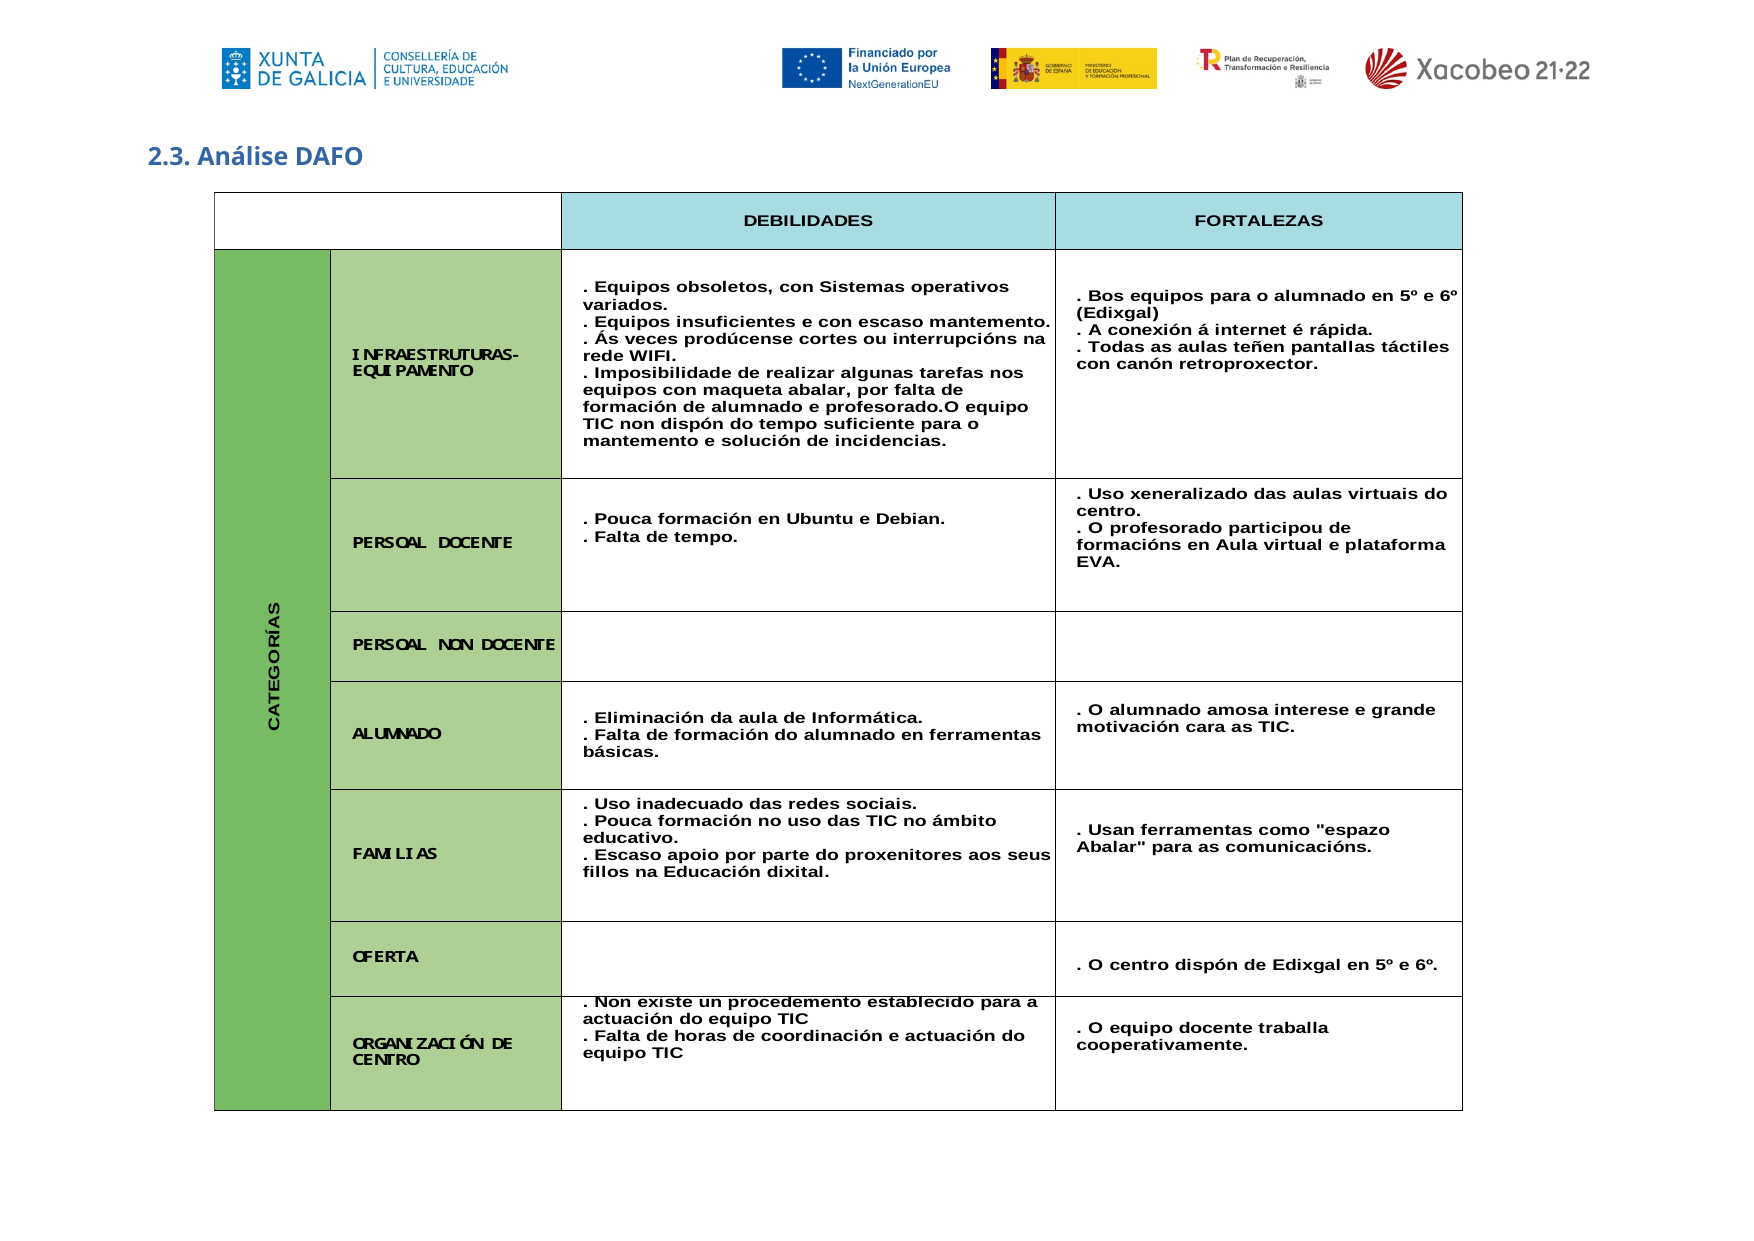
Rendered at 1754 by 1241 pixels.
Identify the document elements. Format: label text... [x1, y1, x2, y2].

picture [221, 46, 1590, 89]
subtitle Análise DAFO [148, 139, 1636, 173]
